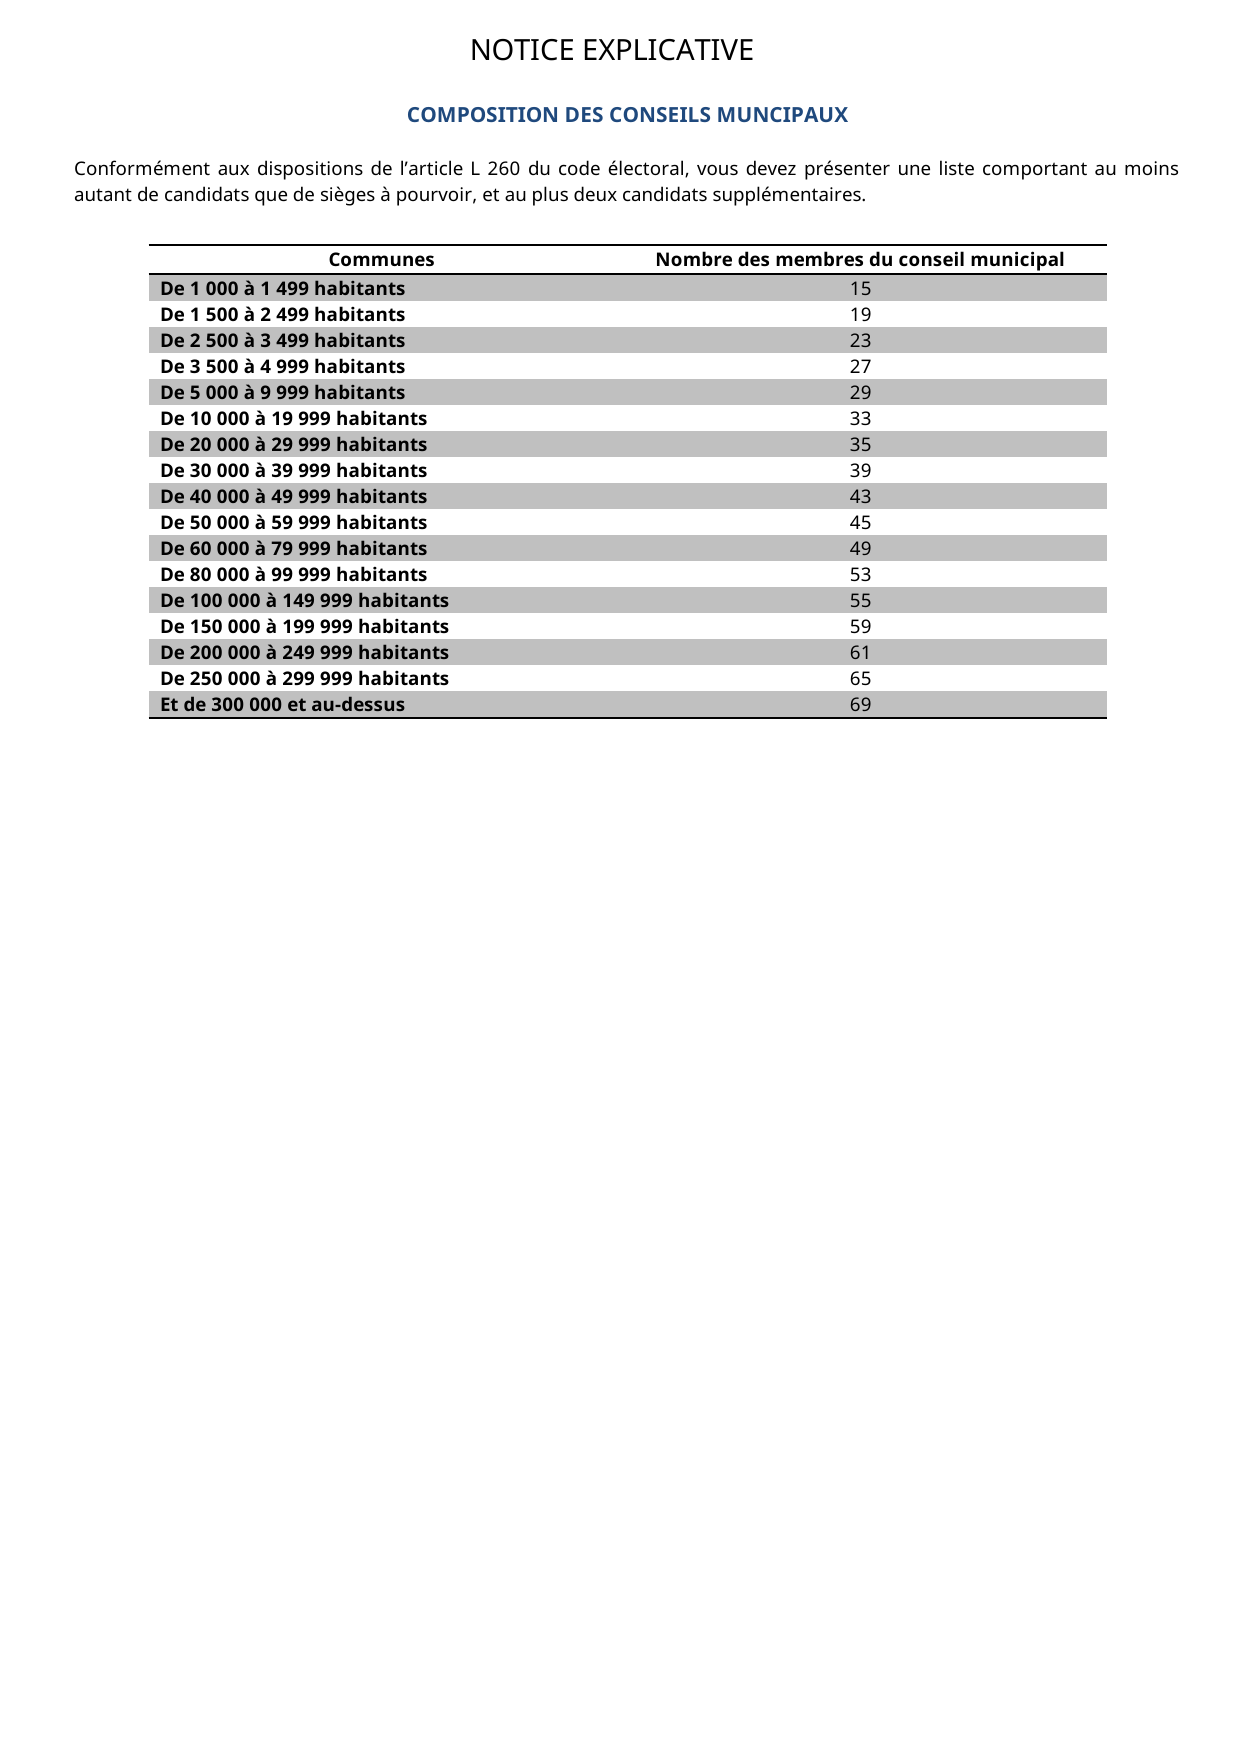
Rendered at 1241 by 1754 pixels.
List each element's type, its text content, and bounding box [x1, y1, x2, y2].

table_cell De 200 000 à 249 999 habitants [149, 639, 614, 665]
table_cell De 100 000 à 149 999 habitants [149, 587, 614, 613]
table_cell De 60 000 à 79 999 habitants [149, 535, 614, 561]
table_cell De 5 000 à 9 999 habitants [149, 379, 614, 405]
table_cell 53 [614, 561, 1107, 587]
table_cell De 250 000 à 299 999 habitants [149, 665, 614, 691]
table_cell 35 [614, 431, 1107, 457]
table_cell 61 [614, 639, 1107, 665]
text NOTICE EXPLICATIVE [221, 29, 1002, 69]
table_cell 45 [614, 509, 1107, 535]
table_header Nombre des membres du conseil municipal [614, 246, 1107, 272]
table_cell 55 [614, 587, 1107, 613]
text COMPOSITION DES CONSEILS MUNCIPAUX [74, 100, 1181, 129]
table_cell De 3 500 à 4 999 habitants [149, 353, 614, 379]
table_cell 33 [614, 405, 1107, 431]
table_cell De 40 000 à 49 999 habitants [149, 483, 614, 509]
table_cell 29 [614, 379, 1107, 405]
table_header Communes [149, 246, 614, 272]
table_cell 65 [614, 665, 1107, 691]
table_cell 27 [614, 353, 1107, 379]
table_cell 23 [614, 327, 1107, 353]
text Conformément aux dispositions de l’article L 260 du code électoral, vous devez présenter une liste comportant au moins autant de candidats que de sièges à pourvoir, et au plus deux candidats supplémentaires. [74, 155, 1181, 207]
table_cell De 20 000 à 29 999 habitants [149, 431, 614, 457]
table_cell Et de 300 000 et au-dessus [149, 691, 614, 717]
table_cell De 30 000 à 39 999 habitants [149, 457, 614, 483]
table_cell 69 [614, 691, 1107, 717]
table_cell 15 [614, 275, 1107, 301]
table_cell De 80 000 à 99 999 habitants [149, 561, 614, 587]
table_cell 49 [614, 535, 1107, 561]
table_cell De 1 500 à 2 499 habitants [149, 301, 614, 327]
table_cell De 150 000 à 199 999 habitants [149, 613, 614, 639]
table_cell De 50 000 à 59 999 habitants [149, 509, 614, 535]
table_cell De 10 000 à 19 999 habitants [149, 405, 614, 431]
table_cell De 2 500 à 3 499 habitants [149, 327, 614, 353]
table_cell 43 [614, 483, 1107, 509]
table_cell De 1 000 à 1 499 habitants [149, 275, 614, 301]
table_cell 39 [614, 457, 1107, 483]
table_cell 19 [614, 301, 1107, 327]
table_cell 59 [614, 613, 1107, 639]
